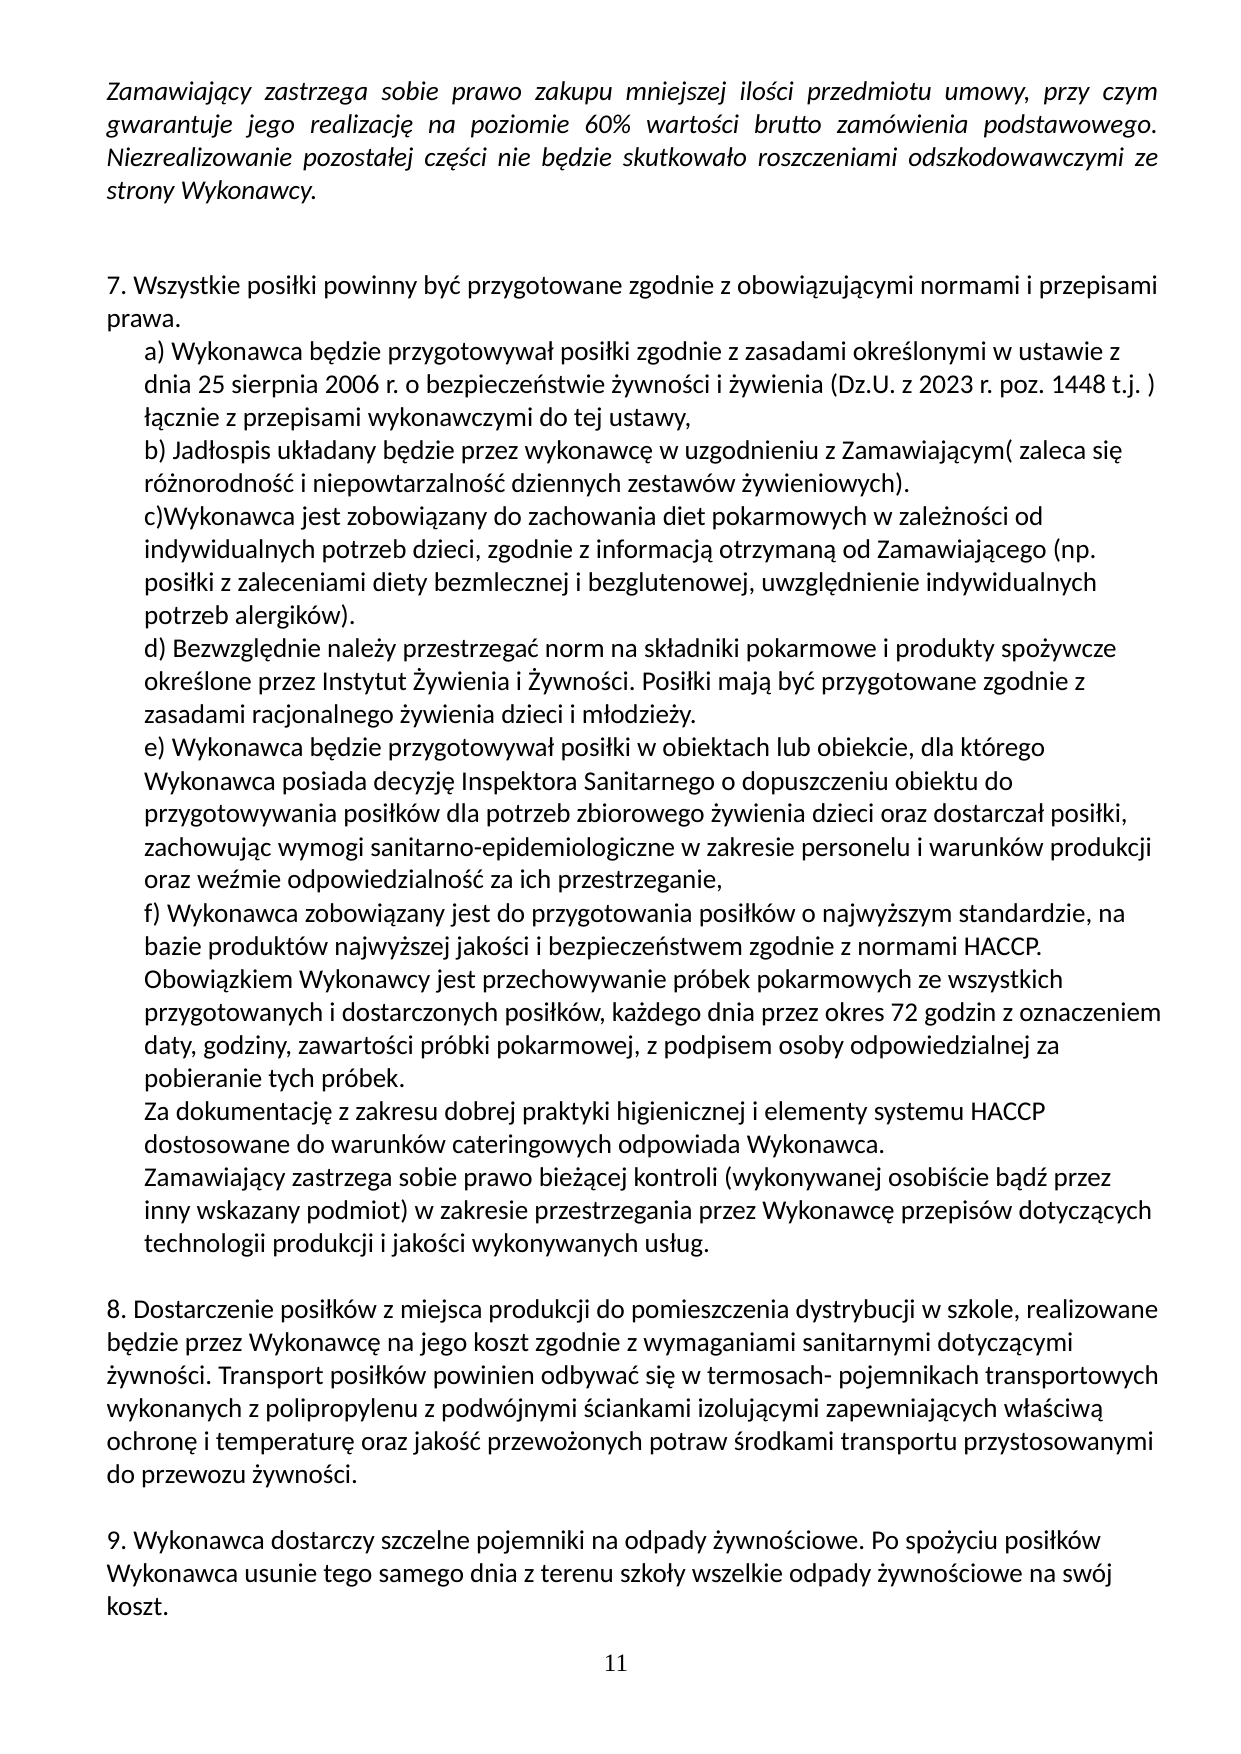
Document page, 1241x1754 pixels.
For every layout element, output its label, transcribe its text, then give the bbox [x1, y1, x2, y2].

text Zamawiający zastrzega sobie prawo bieżącej kontroli (wykonywanej osobiście bądź przez inny wskazany podmiot) w zakresie przestrzegania przez Wykonawcę przepisów dotyczących technologii produkcji i jakości wykonywanych usług. [144, 1160, 1162, 1259]
text 7. Wszystkie posiłki powinny być przygotowane zgodnie z obowiązującymi normami i przepisami prawa. [106, 268, 1162, 334]
text 8. Dostarczenie posiłków z miejsca produkcji do pomieszczenia dystrybucji w szkole, realizowane będzie przez Wykonawcę na jego koszt zgodnie z wymaganiami sanitarnymi dotyczącymi żywności. Transport posiłków powinien odbywać się w termosach- pojemnikach transportowych wykonanych z polipropylenu z podwójnymi ściankami izolującymi zapewniających właściwą ochronę i temperaturę oraz jakość przewożonych potraw środkami transportu przystosowanymi do przewozu żywności. [106, 1292, 1162, 1490]
text b) Jadłospis układany będzie przez wykonawcę w uzgodnieniu z Zamawiającym( zaleca się różnorodność i niepowtarzalność dziennych zestawów żywieniowych). [144, 433, 1162, 499]
text d) Bezwzględnie należy przestrzegać norm na składniki pokarmowe i produkty spożywcze określone przez Instytut Żywienia i Żywności. Posiłki mają być przygotowane zgodnie z zasadami racjonalnego żywienia dzieci i młodzieży. [144, 632, 1162, 731]
text e) Wykonawca będzie przygotowywał posiłki w obiektach lub obiekcie, dla którego Wykonawca posiada decyzję Inspektora Sanitarnego o dopuszczeniu obiektu do przygotowywania posiłków dla potrzeb zbiorowego żywienia dzieci oraz dostarczał posiłki, zachowując wymogi sanitarno-epidemiologiczne w zakresie personelu i warunków produkcji oraz weźmie odpowiedzialność za ich przestrzeganie, [144, 731, 1162, 896]
text c)Wykonawca jest zobowiązany do zachowania diet pokarmowych w zależności od indywidualnych potrzeb dzieci, zgodnie z informacją otrzymaną od Zamawiającego (np. posiłki z zaleceniami diety bezmlecznej i bezglutenowej, uwzględnienie indywidualnych potrzeb alergików). [144, 499, 1162, 632]
text Zamawiający zastrzega sobie prawo zakupu mniejszej ilości przedmiotu umowy, przy czym gwarantuje jego realizację na poziomie 60% wartości brutto zamówienia podstawowego. Niezrealizowanie pozostałej części nie będzie skutkowało roszczeniami odszkodowawczymi ze strony Wykonawcy. [106, 74, 1162, 206]
text f) Wykonawca zobowiązany jest do przygotowania posiłków o najwyższym standardzie, na bazie produktów najwyższej jakości i bezpieczeństwem zgodnie z normami HACCP. Obowiązkiem Wykonawcy jest przechowywanie próbek pokarmowych ze wszystkich przygotowanych i dostarczonych posiłków, każdego dnia przez okres 72 godzin z oznaczeniem daty, godziny, zawartości próbki pokarmowej, z podpisem osoby odpowiedzialnej za pobieranie tych próbek. Za dokumentację z zakresu dobrej praktyki higienicznej i elementy systemu HACCP dostosowane do warunków cateringowych odpowiada Wykonawca. [144, 896, 1162, 1160]
text 9. Wykonawca dostarczy szczelne pojemniki na odpady żywnościowe. Po spożyciu posiłków Wykonawca usunie tego samego dnia z terenu szkoły wszelkie odpady żywnościowe na swój koszt. [106, 1523, 1162, 1622]
text a) Wykonawca będzie przygotowywał posiłki zgodnie z zasadami określonymi w ustawie z dnia 25 sierpnia 2006 r. o bezpieczeństwie żywności i żywienia (Dz.U. z 2023 r. poz. 1448 t.j. ) łącznie z przepisami wykonawczymi do tej ustawy, [144, 334, 1162, 433]
